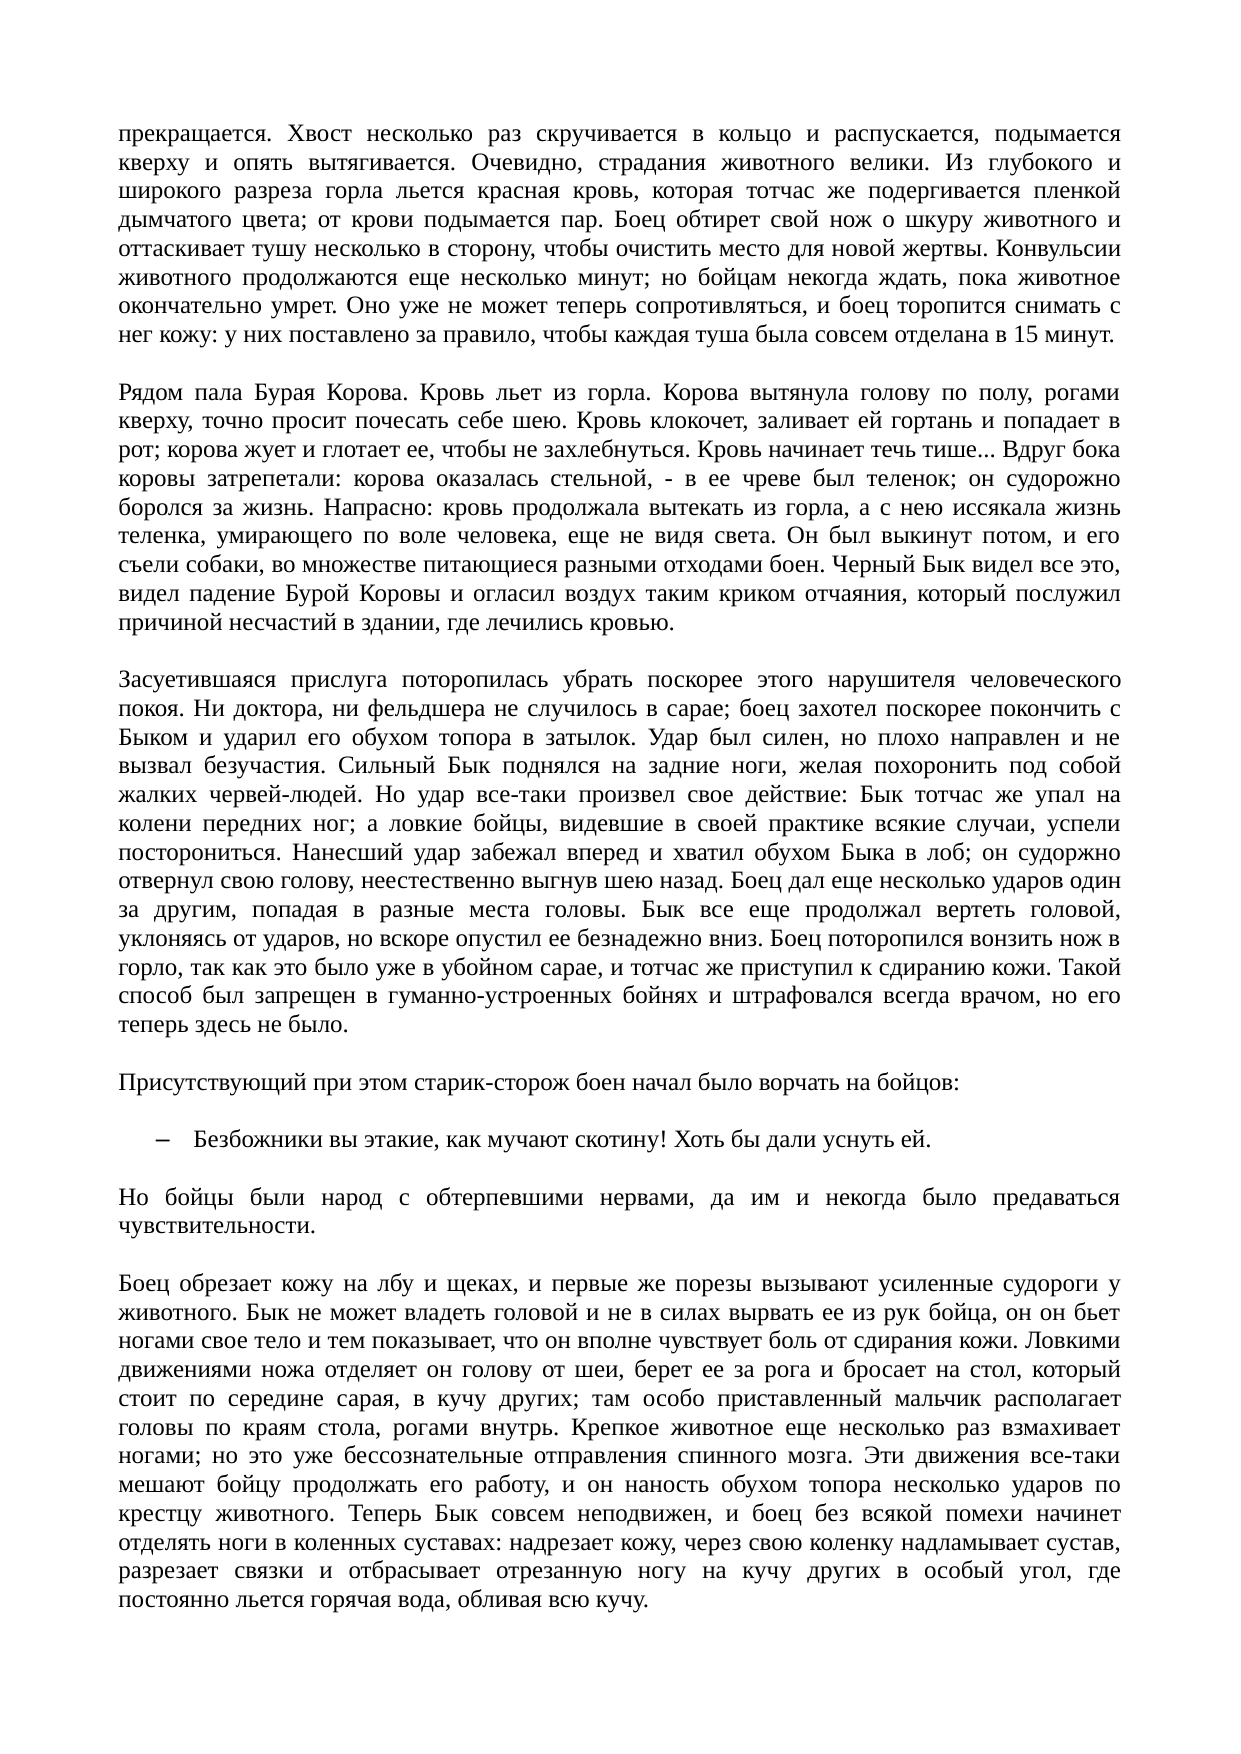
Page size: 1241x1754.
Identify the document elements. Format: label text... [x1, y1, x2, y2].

text Засуетившаяся прислуга поторопилась убрать поскорее этого нарушителя человеческого покоя. Ни доктора, ни фельдшера не случилось в сарае; боец захотел поскорее покончить с Быком и ударил его обухом топора в затылок. Удар был силен, но плохо направлен и не вызвал безучастия. Сильный Бык поднялся на задние ноги, желая похоронить под собой жалких червей-людей. Но удар все-таки произвел свое действие: Бык тотчас же упал на колени передних ног; а ловкие бойцы, видевшие в своей практике всякие случаи, успели посторониться. Нанесший удар забежал вперед и хватил обухом Быка в лоб; он судоржно отвернул свою голову, неестественно выгнув шею назад. Боец дал еще несколько ударов один за другим, попадая в разные места головы. Бык все еще продолжал вертеть головой, уклоняясь от ударов, но вскоре опустил ее безнадежно вниз. Боец поторопился вонзить нож в горло, так как это было уже в убойном сарае, и тотчас же приступил к сдиранию кожи. Такой способ был запрещен в гуманно-устроенных бойнях и штрафовался всегда врачом, но его теперь здесь не было. [118, 664, 1122, 1038]
text прекращается. Хвост несколько раз скручивается в кольцо и распускается, подымается кверху и опять вытягивается. Очевидно, страдания животного велики. Из глубокого и широкого разреза горла льется красная кровь, которая тотчас же подергивается пленкой дымчатого цвета; от крови подымается пар. Боец обтирет свой нож о шкуру животного и оттаскивает тушу несколько в сторону, чтобы очистить место для новой жертвы. Конвульсии животного продолжаются еще несколько минут; но бойцам некогда ждать, пока животное окончательно умрет. Оно уже не может теперь сопротивляться, и боец торопится снимать с нег кожу: у них поставлено за правило, чтобы каждая туша была совсем отделана в 15 минут. [118, 118, 1122, 348]
text Рядом пала Бурая Корова. Кровь льет из горла. Корова вытянула голову по полу, рогами кверху, точно просит почесать себе шею. Кровь клокочет, заливает ей гортань и попадает в рот; корова жует и глотает ее, чтобы не захлебнуться. Кровь начинает течь тише... Вдруг бока коровы затрепетали: корова оказалась стельной, - в ее чреве был теленок; он судорожно боролся за жизнь. Напрасно: кровь продолжала вытекать из горла, а с нею иссякала жизнь теленка, умирающего по воле человека, еще не видя света. Он был выкинут потом, и его съели собаки, во множестве питающиеся разными отходами боен. Черный Бык видел все это, видел падение Бурой Коровы и огласил воздух таким криком отчаяния, который послужил причиной несчастий в здании, где лечились кровью. [118, 377, 1122, 636]
text Но бойцы были народ с обтерпевшими нервами, да им и некогда было предаваться чувствительности. [118, 1182, 1122, 1239]
text Присутствующий при этом старик-сторож боен начал было ворчать на бойцов: [118, 1067, 1122, 1096]
text Боец обрезает кожу на лбу и щеках, и первые же порезы вызывают усиленные судороги у животного. Бык не может владеть головой и не в силах вырвать ее из рук бойца, он он бьет ногами свое тело и тем показывает, что он вполне чувствует боль от сдирания кожи. Ловкими движениями ножа отделяет он голову от шеи, берет ее за рога и бросает на стол, который стоит по середине сарая, в кучу других; там особо приставленный мальчик располагает головы по краям стола, рогами внутрь. Крепкое животное еще несколько раз взмахивает ногами; но это уже бессознательные отправления спинного мозга. Эти движения все-таки мешают бойцу продолжать его работу, и он наность обухом топора несколько ударов по крестцу животного. Теперь Бык совсем неподвижен, и боец без всякой помехи начинет отделять ноги в коленных суставах: надрезает кожу, через свою коленку надламывает сустав, разрезает связки и отбрасывает отрезанную ногу на кучу других в особый угол, где постоянно льется горячая вода, обливая всю кучу. [118, 1268, 1122, 1613]
list Безбожники вы этакие, как мучают скотину! Хоть бы дали уснуть ей. [156, 1124, 1122, 1153]
